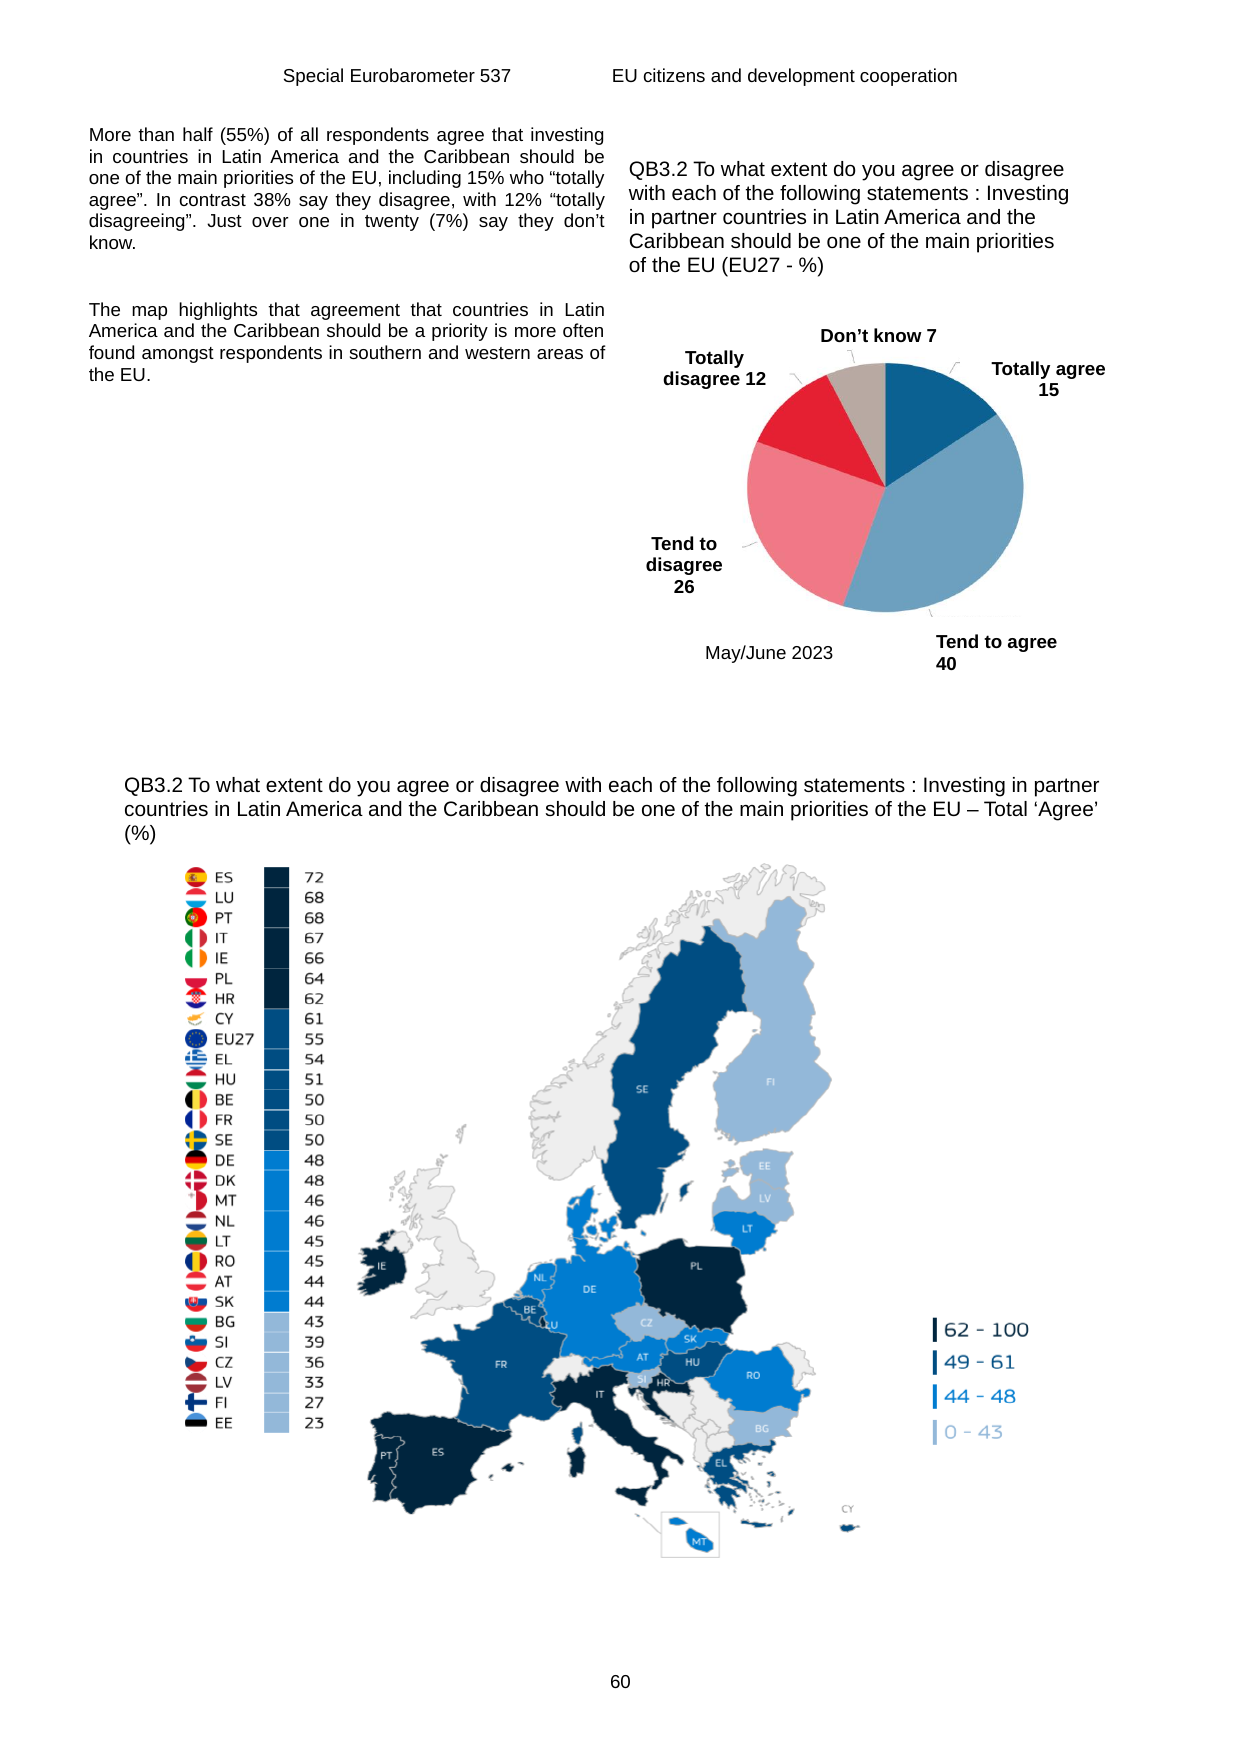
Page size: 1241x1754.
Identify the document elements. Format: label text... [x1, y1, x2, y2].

text More than half (55%) of all respondents agree that investing in countries in Latin America and the Caribbean should be one of the main priorities of the EU, including 15% who “totally agree”. In contrast 38% say they disagree, with 12% “totally disagreeing”. Just over one in twenty (7%) say they don’t know. [88, 124, 605, 253]
picture [733, 349, 1031, 617]
picture [156, 847, 1037, 1567]
text The map highlights that agreement that countries in Latin America and the Caribbean should be a priority is more often found amongst respondents in southern and western areas of the EU. [88, 299, 605, 385]
